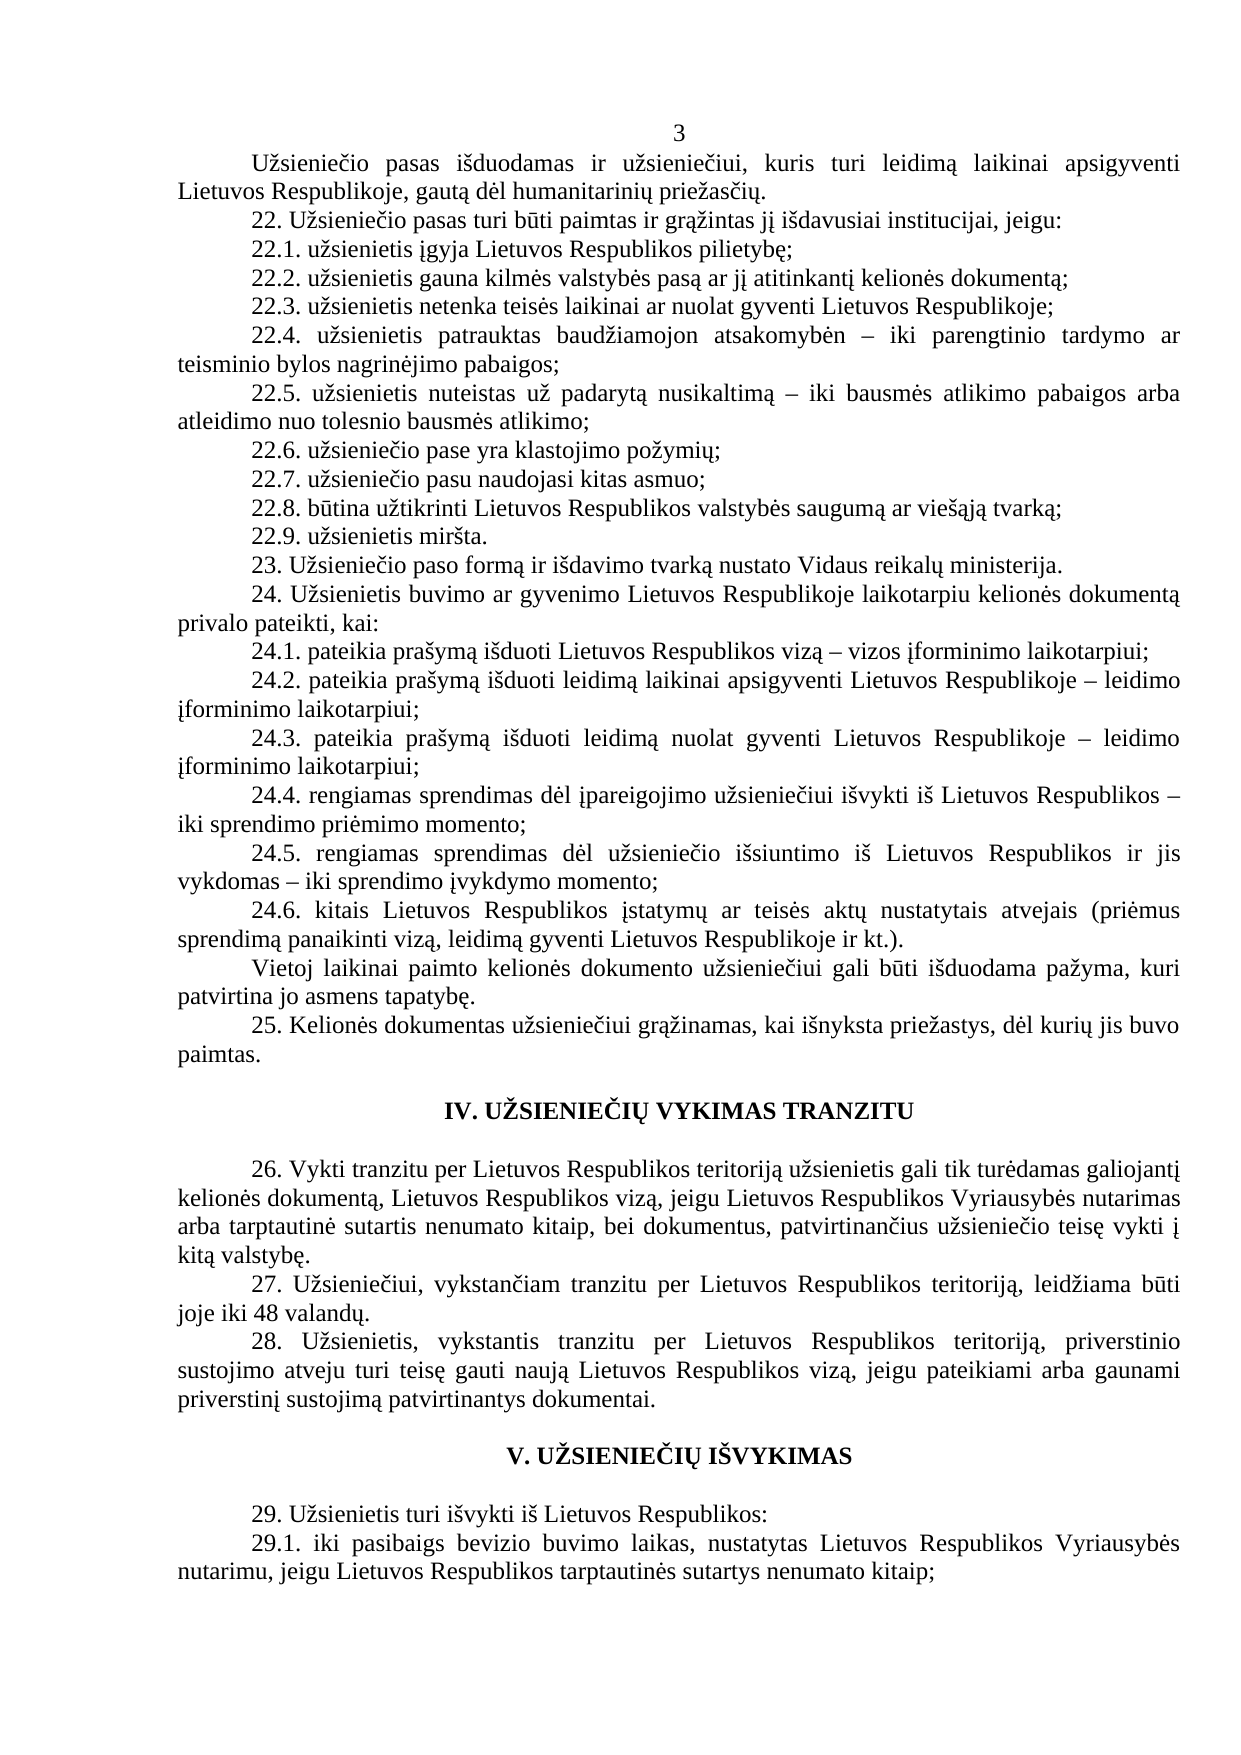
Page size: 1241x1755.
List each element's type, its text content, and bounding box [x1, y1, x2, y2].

text 24.6. kitais Lietuvos Respublikos įstatymų ar teisės aktų nustatytais atvejais (priėmus sprendimą panaikinti vizą, leidimą gyventi Lietuvos Respublikoje ir kt.). [177, 895, 1181, 953]
text 22.8. būtina užtikrinti Lietuvos Respublikos valstybės saugumą ar viešąją tvarką; [177, 493, 1181, 521]
text 24. Užsienietis buvimo ar gyvenimo Lietuvos Respublikoje laikotarpiu kelionės dokumentą privalo pateikti, kai: [177, 579, 1181, 636]
text 22.1. užsienietis įgyja Lietuvos Respublikos pilietybę; [177, 234, 1181, 263]
text 22.2. užsienietis gauna kilmės valstybės pasą ar jį atitinkantį kelionės dokumentą; [177, 263, 1181, 291]
text 24.4. rengiamas sprendimas dėl įpareigojimo užsieniečiui išvykti iš Lietuvos Respublikos – iki sprendimo priėmimo momento; [177, 780, 1181, 838]
text 22.7. užsieniečio pasu naudojasi kitas asmuo; [177, 464, 1181, 493]
text 22.3. užsienietis netenka teisės laikinai ar nuolat gyventi Lietuvos Respublikoje; [177, 291, 1181, 320]
text 26. Vykti tranzitu per Lietuvos Respublikos teritoriją užsienietis gali tik turėdamas galiojantį kelionės dokumentą, Lietuvos Respublikos vizą, jeigu Lietuvos Respublikos Vyriausybės nutarimas arba tarptautinė sutartis nenumato kitaip, bei dokumentus, patvirtinančius užsieniečio teisę vykti į kitą valstybę. [177, 1154, 1181, 1269]
text 24.1. pateikia prašymą išduoti Lietuvos Respublikos vizą – vizos įforminimo laikotarpiui; [177, 636, 1181, 665]
text 25. Kelionės dokumentas užsieniečiui grąžinamas, kai išnyksta priežastys, dėl kurių jis buvo paimtas. [177, 1010, 1181, 1068]
text Vietoj laikinai paimto kelionės dokumento užsieniečiui gali būti išduodama pažyma, kuri patvirtina jo asmens tapatybę. [177, 953, 1181, 1010]
text 22. Užsieniečio pasas turi būti paimtas ir grąžintas jį išdavusiai institucijai, jeigu: [177, 205, 1181, 234]
text 22.9. užsienietis miršta. [177, 521, 1181, 550]
text 22.4. užsienietis patrauktas baudžiamojon atsakomybėn – iki parengtinio tardymo ar teisminio bylos nagrinėjimo pabaigos; [177, 320, 1181, 378]
text 24.3. pateikia prašymą išduoti leidimą nuolat gyventi Lietuvos Respublikoje – leidimo įforminimo laikotarpiui; [177, 723, 1181, 780]
text 29.1. iki pasibaigs bevizio buvimo laikas, nustatytas Lietuvos Respublikos Vyriausybės nutarimu, jeigu Lietuvos Respublikos tarptautinės sutartys nenumato kitaip; [177, 1528, 1181, 1585]
text 29. Užsienietis turi išvykti iš Lietuvos Respublikos: [177, 1499, 1181, 1528]
text IV. UŽSIENIEČIŲ VYKIMAS TRANZITU [177, 1096, 1181, 1125]
text 22.6. užsieniečio pase yra klastojimo požymių; [177, 435, 1181, 464]
text 24.2. pateikia prašymą išduoti leidimą laikinai apsigyventi Lietuvos Respublikoje – leidimo įforminimo laikotarpiui; [177, 665, 1181, 723]
text 23. Užsieniečio paso formą ir išdavimo tvarką nustato Vidaus reikalų ministerija. [177, 550, 1181, 579]
text V. UŽSIENIEČIŲ IŠVYKIMAS [177, 1441, 1181, 1470]
text 28. Užsienietis, vykstantis tranzitu per Lietuvos Respublikos teritoriją, priverstinio sustojimo atveju turi teisę gauti naują Lietuvos Respublikos vizą, jeigu pateikiami arba gaunami priverstinį sustojimą patvirtinantys dokumentai. [177, 1326, 1181, 1413]
text 24.5. rengiamas sprendimas dėl užsieniečio išsiuntimo iš Lietuvos Respublikos ir jis vykdomas – iki sprendimo įvykdymo momento; [177, 838, 1181, 895]
text 22.5. užsienietis nuteistas už padarytą nusikaltimą – iki bausmės atlikimo pabaigos arba atleidimo nuo tolesnio bausmės atlikimo; [177, 378, 1181, 435]
text 27. Užsieniečiui, vykstančiam tranzitu per Lietuvos Respublikos teritoriją, leidžiama būti joje iki 48 valandų. [177, 1269, 1181, 1326]
text Užsieniečio pasas išduodamas ir užsieniečiui, kuris turi leidimą laikinai apsigyventi Lietuvos Respublikoje, gautą dėl humanitarinių priežasčių. [177, 148, 1181, 205]
